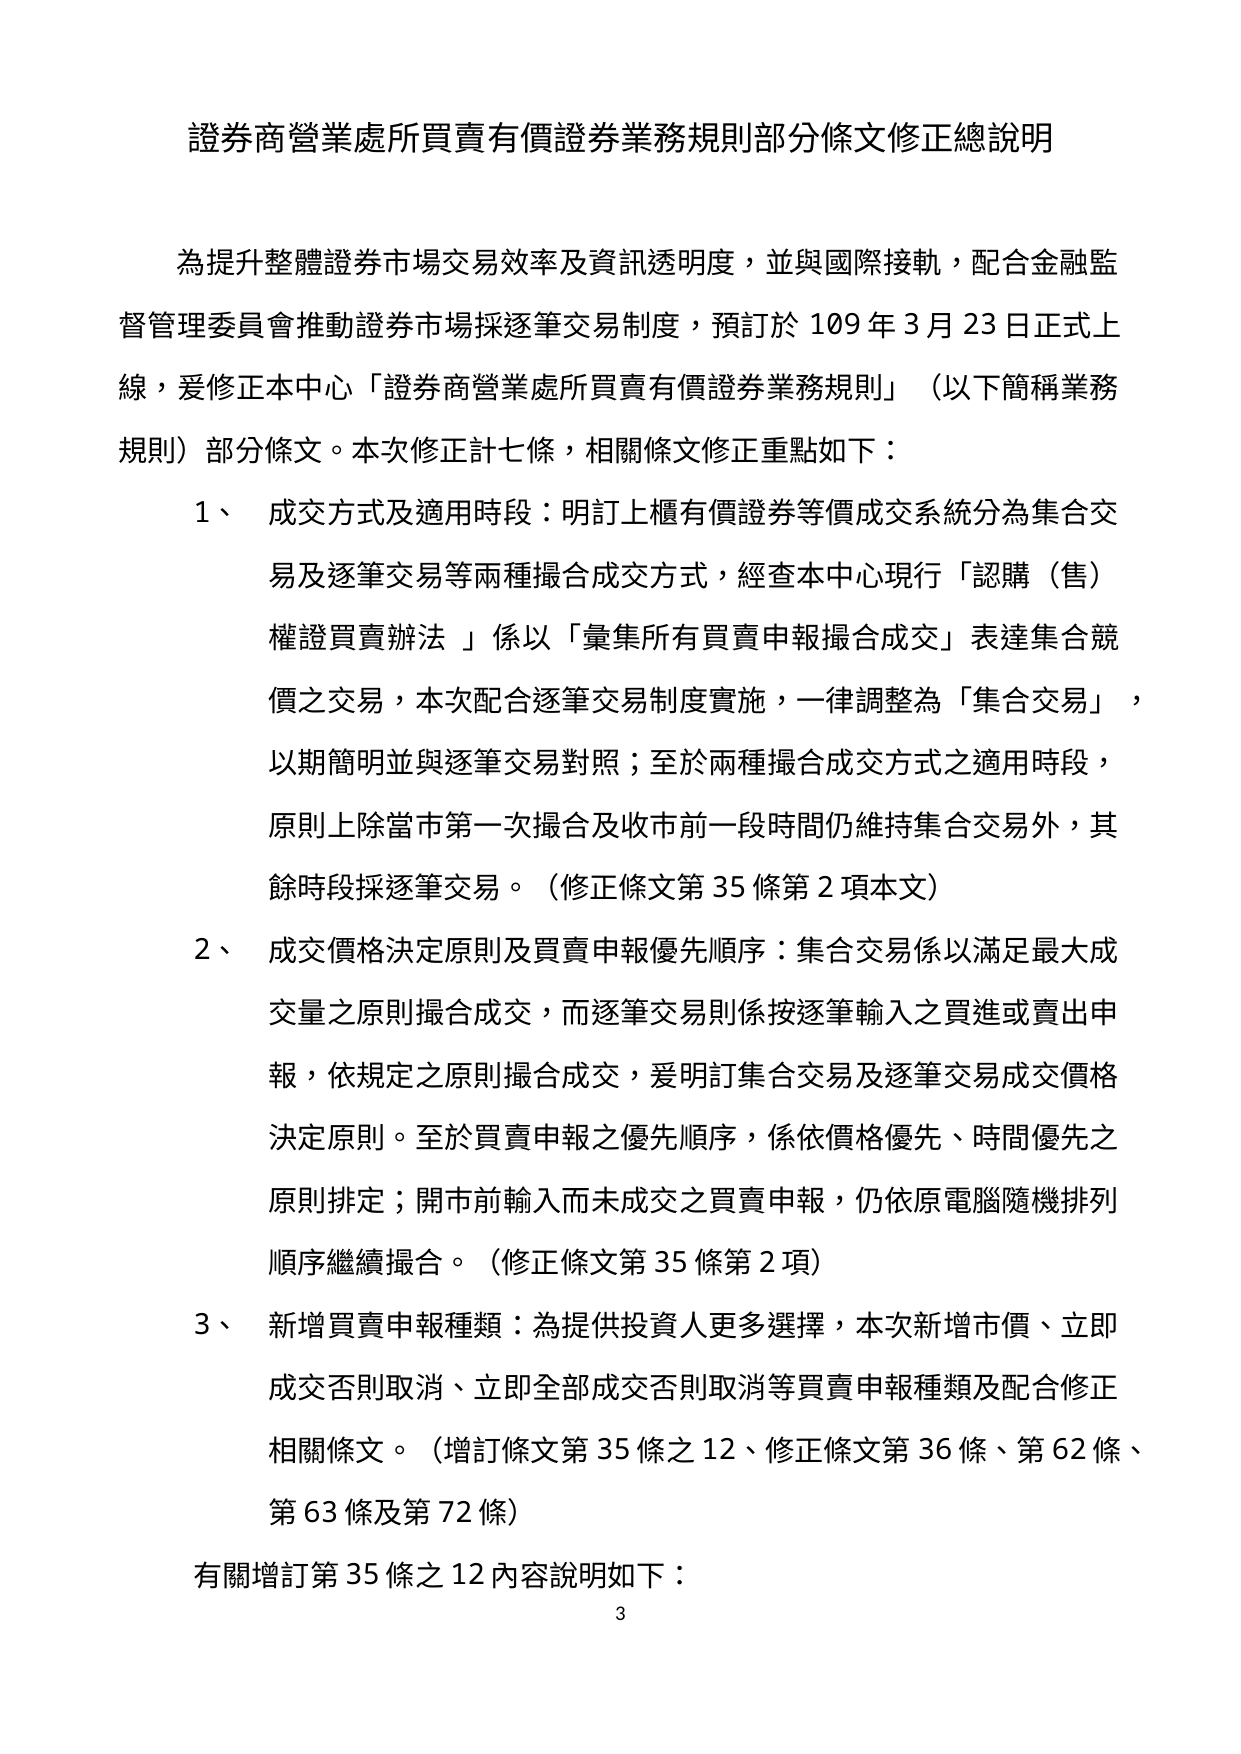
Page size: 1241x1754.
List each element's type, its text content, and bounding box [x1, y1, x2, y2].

text 有關增訂第35條之12內容說明如下： [193, 1532, 1122, 1594]
list 成交方式及適用時段：明訂上櫃有價證券等價成交系統分為集合交易及逐筆交易等兩種撮合成交方式，經查本中心現行「認購（售）權證買賣辦法 」係以「彙集所有買賣申報撮合成交」表達集合競價之交易，本次配合逐筆交易制度實施，一律調整為「集合交易」，以期簡明並與逐筆交易對照；至於兩種撮合成交方式之適用時段，原則上除當巿第一次撮合及收巿前一段時間仍維持集合交易外，其餘時段採逐筆交易。（修正條文第35條第2項本文） [193, 469, 1122, 907]
text 為提升整體證券市場交易效率及資訊透明度，並與國際接軌，配合金融監督管理委員會推動證券市場採逐筆交易制度，預訂於109年3月23日正式上線，爰修正本中心「證券商營業處所買賣有價證券業務規則」（以下簡稱業務規則）部分條文。本次修正計七條，相關條文修正重點如下： [118, 219, 1122, 469]
text 證券商營業處所買賣有價證券業務規則部分條文修正總說明 [118, 94, 1122, 157]
list 新增買賣申報種類：為提供投資人更多選擇，本次新增市價、立即成交否則取消、立即全部成交否則取消等買賣申報種類及配合修正相關條文。（增訂條文第35條之12、修正條文第36條、第62條、第63條及第72條） [193, 1282, 1122, 1532]
list 成交價格決定原則及買賣申報優先順序：集合交易係以滿足最大成交量之原則撮合成交，而逐筆交易則係按逐筆輸入之買進或賣出申報，依規定之原則撮合成交，爰明訂集合交易及逐筆交易成交價格決定原則。至於買賣申報之優先順序，係依價格優先、時間優先之原則排定；開巿前輸入而未成交之買賣申報，仍依原電腦隨機排列順序繼續撮合。（修正條文第35條第2項） [193, 907, 1122, 1282]
